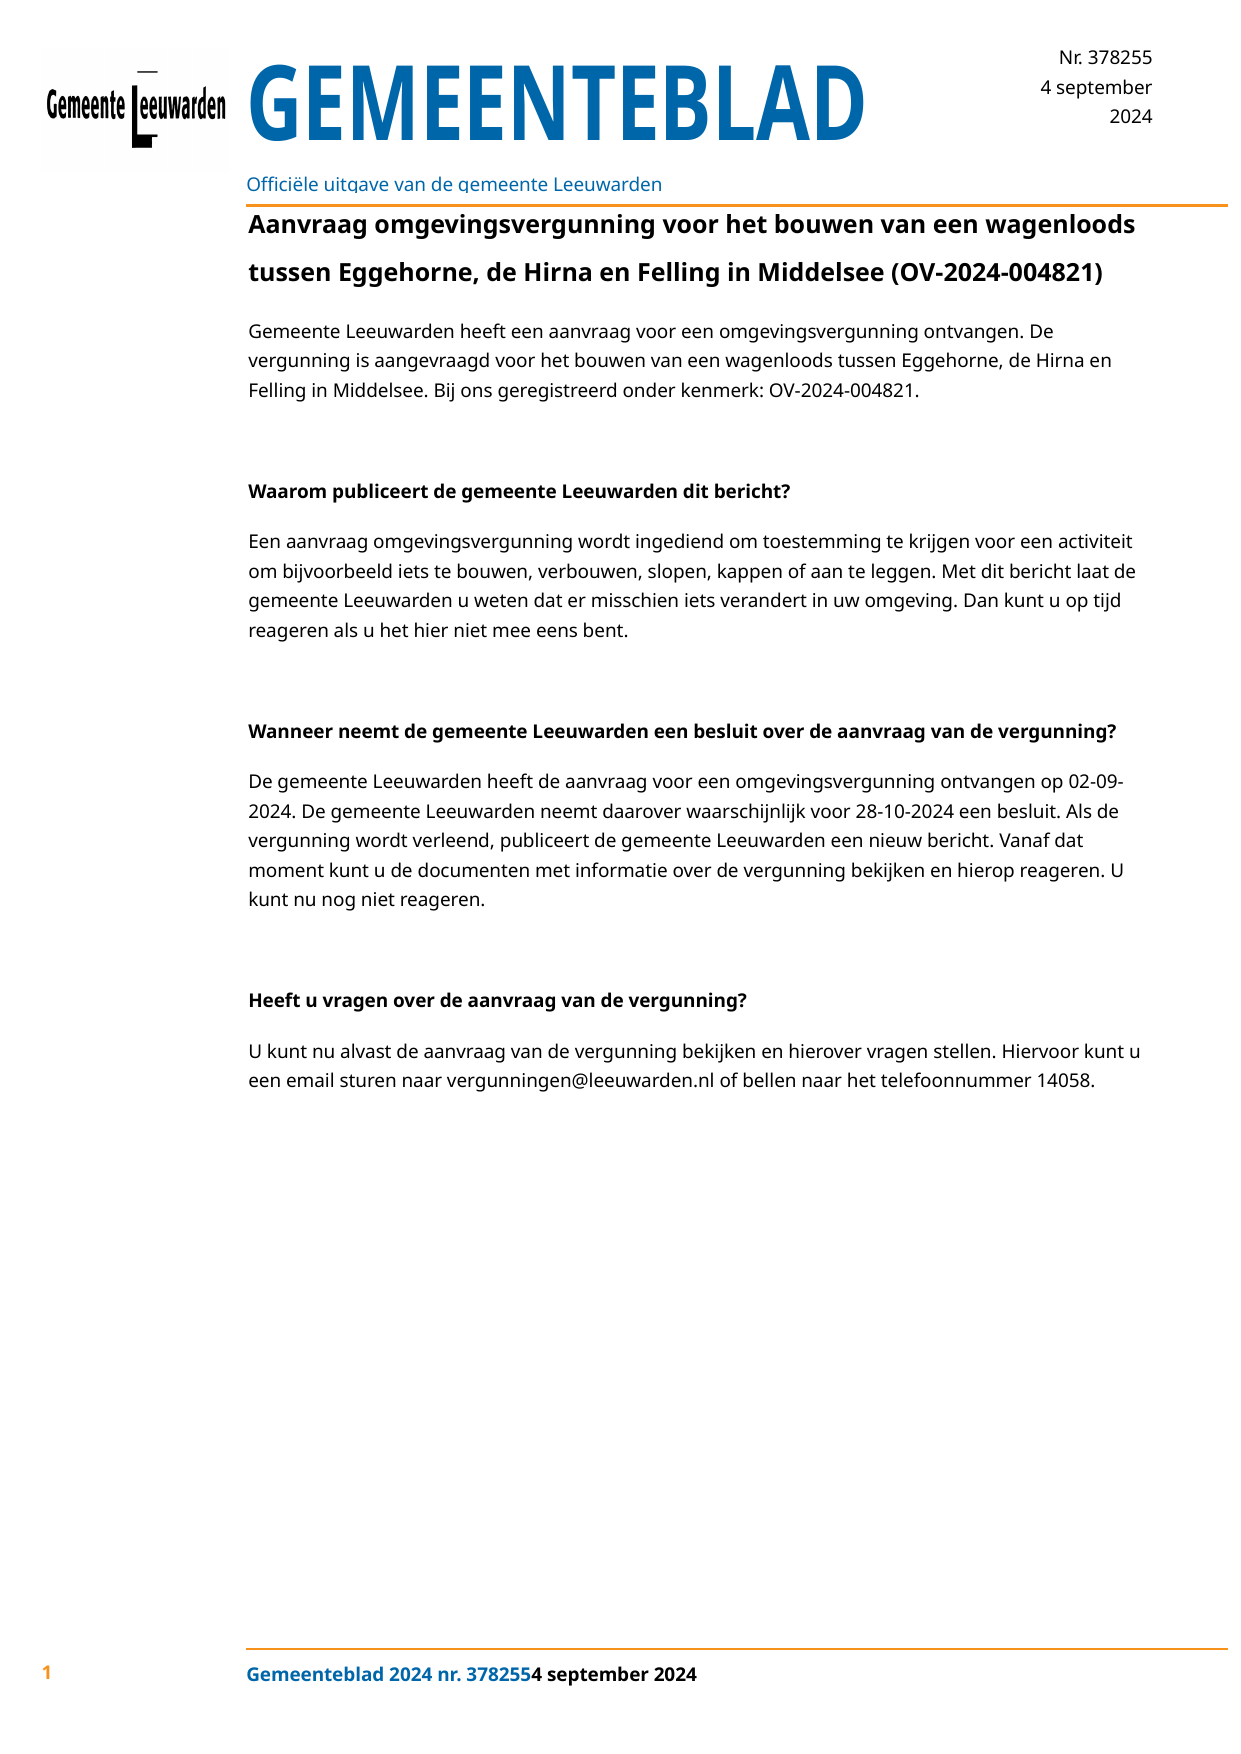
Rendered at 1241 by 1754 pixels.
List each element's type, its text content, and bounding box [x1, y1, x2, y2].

text U kunt nu alvast de aanvraag van de vergunning bekijken en hierover vragen stellen. Hiervoor kunt u een email sturen naar vergunningen@leeuwarden.nl of bellen naar het telefoonnummer 14058. [248, 1038, 1152, 1093]
text Heeft u vragen over de aanvraag van de vergunning? [248, 987, 1152, 1013]
text Wanneer neemt de gemeente Leeuwarden een besluit over de aanvraag van de vergunning? [248, 718, 1152, 744]
text Een aanvraag omgevingsvergunning wordt ingediend om toestemming te krijgen voor een activiteit om bijvoorbeeld iets te bouwen, verbouwen, slopen, kappen of aan te leggen. Met dit bericht laat de gemeente Leeuwarden u weten dat er misschien iets verandert in uw omgeving. Dan kunt u op tijd reageren als u het hier niet mee eens bent. [248, 528, 1152, 643]
text Gemeente Leeuwarden heeft een aanvraag voor een omgevingsvergunning ontvangen. De vergunning is aangevraagd voor het bouwen van een wagenloods tussen Eggehorne, de Hirna en Felling in Middelsee. Bij ons geregistreerd onder kenmerk: OV-2024-004821. [248, 318, 1152, 403]
picture [41, 47, 231, 172]
text Waarom publiceert de gemeente Leeuwarden dit bericht? [248, 478, 1152, 504]
text Aanvraag omgevingsvergunning voor het bouwen van een wagenloods tussen Eggehorne, de Hirna en Felling in Middelsee (OV-2024-004821) [248, 207, 1152, 288]
text De gemeente Leeuwarden heeft de aanvraag voor een omgevingsvergunning ontvangen op 02-09-2024. De gemeente Leeuwarden neemt daarover waarschijnlijk voor 28-10-2024 een besluit. Als de vergunning wordt verleend, publiceert de gemeente Leeuwarden een nieuw bericht. Vanaf dat moment kunt u de documenten met informatie over de vergunning bekijken en hierop reageren. U kunt nu nog niet reageren. [248, 768, 1152, 912]
